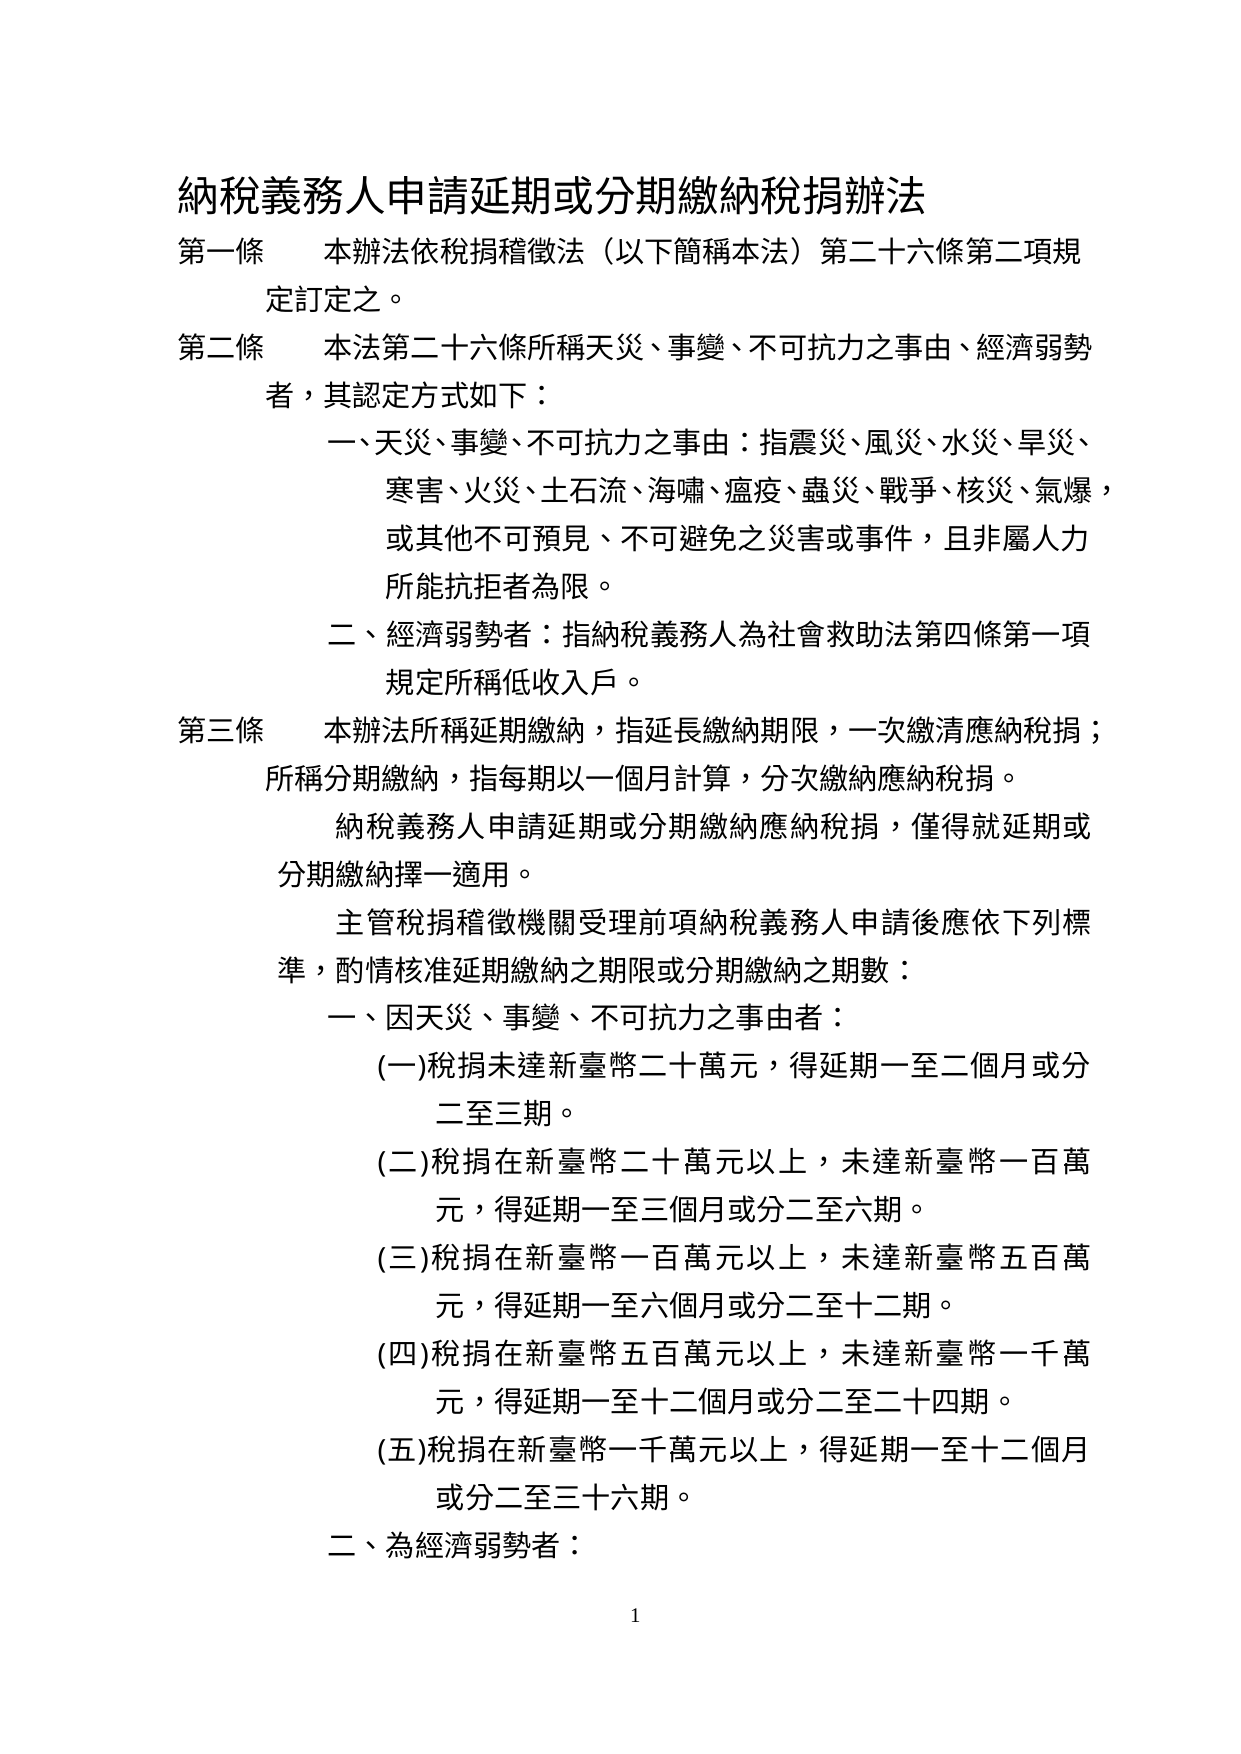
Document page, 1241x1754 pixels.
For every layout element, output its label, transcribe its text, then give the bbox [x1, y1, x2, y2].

text 第二條 本法第二十六條所稱天災、事變、不可抗力之事由、經濟弱勢者，其認定方式如下： [177, 320, 1092, 416]
text (五)稅捐在新臺幣一千萬元以上，得延期一至十二個月或分二至三十六期。 [377, 1422, 1092, 1518]
text 二、經濟弱勢者：指納稅義務人為社會救助法第四條第一項規定所稱低收入戶。 [327, 607, 1092, 703]
text 第一條 本辦法依稅捐稽徵法（以下簡稱本法）第二十六條第二項規定訂定之。 [177, 224, 1092, 320]
text (四)稅捐在新臺幣五百萬元以上，未達新臺幣一千萬元，得延期一至十二個月或分二至二十四期。 [377, 1326, 1092, 1422]
text 納稅義務人申請延期或分期繳納稅捐辦法 [177, 163, 1092, 224]
text 一、天災、事變、不可抗力之事由：指震災、風災、水災、旱災、寒害、火災、土石流、海嘯、瘟疫、蟲災、戰爭、核災、氣爆，或其他不可預見、不可避免之災害或事件，且非屬人力所能抗拒者為限。 [327, 416, 1092, 607]
text 第三條 本辦法所稱延期繳納，指延長繳納期限，一次繳清應納稅捐；所稱分期繳納，指每期以一個月計算，分次繳納應納稅捐。 [177, 703, 1092, 799]
text 一、因天災、事變、不可抗力之事由者： [327, 991, 1092, 1038]
text 納稅義務人申請延期或分期繳納應納稅捐，僅得就延期或分期繳納擇一適用。 [277, 799, 1092, 895]
text (二)稅捐在新臺幣二十萬元以上，未達新臺幣一百萬元，得延期一至三個月或分二至六期。 [377, 1134, 1092, 1230]
text (三)稅捐在新臺幣一百萬元以上，未達新臺幣五百萬元，得延期一至六個月或分二至十二期。 [377, 1230, 1092, 1326]
text 二、為經濟弱勢者： [327, 1518, 1092, 1566]
text 主管稅捐稽徵機關受理前項納稅義務人申請後應依下列標準，酌情核准延期繳納之期限或分期繳納之期數： [277, 895, 1092, 991]
text (一)稅捐未達新臺幣二十萬元，得延期一至二個月或分二至三期。 [377, 1038, 1092, 1134]
